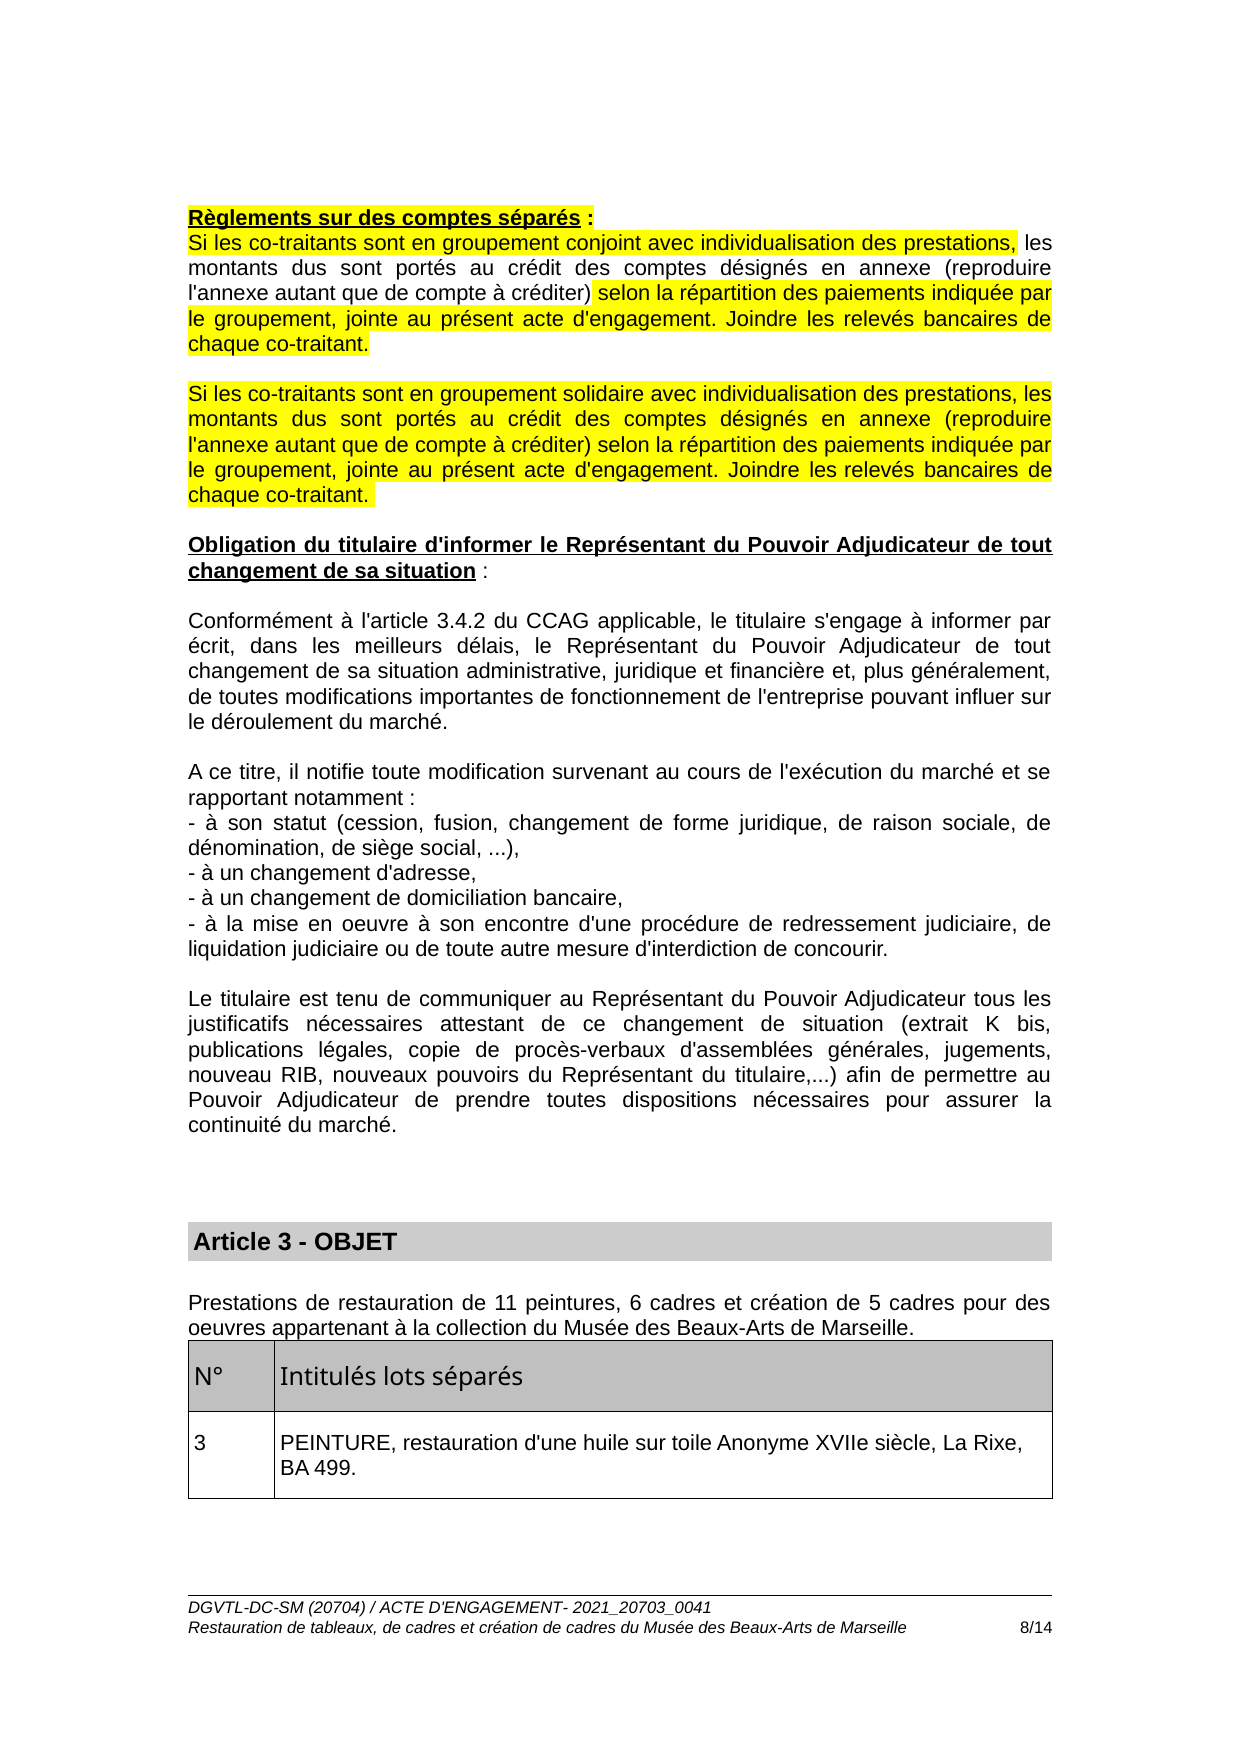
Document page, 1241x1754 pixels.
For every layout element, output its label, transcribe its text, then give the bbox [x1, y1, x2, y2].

text Prestations de restauration de 11 peintures, 6 cadres et création de 5 cadres pour des oeuvres appartenant à la collection du Musée des Beaux-Arts de Marseille. [188, 1290, 1052, 1340]
table_cell 3 [189, 1412, 274, 1498]
text - à la mise en oeuvre à son encontre d'une procédure de redressement judiciaire, de liquidation judiciaire ou de toute autre mesure d'interdiction de concourir. [188, 910, 1052, 961]
text Règlements sur des comptes séparés : [188, 204, 1052, 230]
text - à son statut (cession, fusion, changement de forme juridique, de raison sociale, de dénomination, de siège social, ...), [188, 809, 1052, 860]
text - à un changement de domiciliation bancaire, [188, 885, 1052, 910]
text Si les co-traitants sont en groupement conjoint avec individualisation des prestations, les montants dus sont portés au crédit des comptes désignés en annexe (reproduire l'annexe autant que de compte à créditer) selon la répartition des paiements indiquée par le groupement, jointe au présent acte d'engagement. Joindre les relevés bancaires de chaque co-traitant. [188, 230, 1052, 356]
text Conformément à l'article 3.4.2 du CCAG applicable, le titulaire s'engage à informer par écrit, dans les meilleurs délais, le Représentant du Pouvoir Adjudicateur de tout changement de sa situation administrative, juridique et financière et, plus généralement, de toutes modifications importantes de fonctionnement de l'entreprise pouvant influer sur le déroulement du marché. [188, 608, 1052, 734]
subtitle OBJET [190, 1224, 1050, 1258]
text changement de sa situation : [188, 555, 1052, 583]
text Le titulaire est tenu de communiquer au Représentant du Pouvoir Adjudicateur tous les justificatifs nécessaires attestant de ce changement de situation (extrait K bis, publications légales, copie de procès-verbaux d'assemblées générales, jugements, nouveau RIB, nouveaux pouvoirs du Représentant du titulaire,...) afin de permettre au Pouvoir Adjudicateur de prendre toutes dispositions nécessaires pour assurer la continuité du marché. [188, 986, 1052, 1137]
table_header N° [189, 1341, 274, 1411]
text Si les co-traitants sont en groupement solidaire avec individualisation des prestations, les montants dus sont portés au crédit des comptes désignés en annexe (reproduire l'annexe autant que de compte à créditer) selon la répartition des paiements indiquée par le groupement, jointe au présent acte d'engagement. Joindre les relevés bancaires de chaque co-traitant. [188, 381, 1052, 507]
text Obligation du titulaire d'informer le Représentant du Pouvoir Adjudicateur de tout [188, 532, 1052, 554]
table_cell PEINTURE, restauration d'une huile sur toile Anonyme XVIIe siècle, La Rixe, BA 499. [275, 1412, 1052, 1498]
table_header Intitulés lots séparés [275, 1341, 1052, 1411]
text A ce titre, il notifie toute modification survenant au cours de l'exécution du marché et se rapportant notamment : [188, 759, 1052, 809]
text - à un changement d'adresse, [188, 860, 1052, 885]
